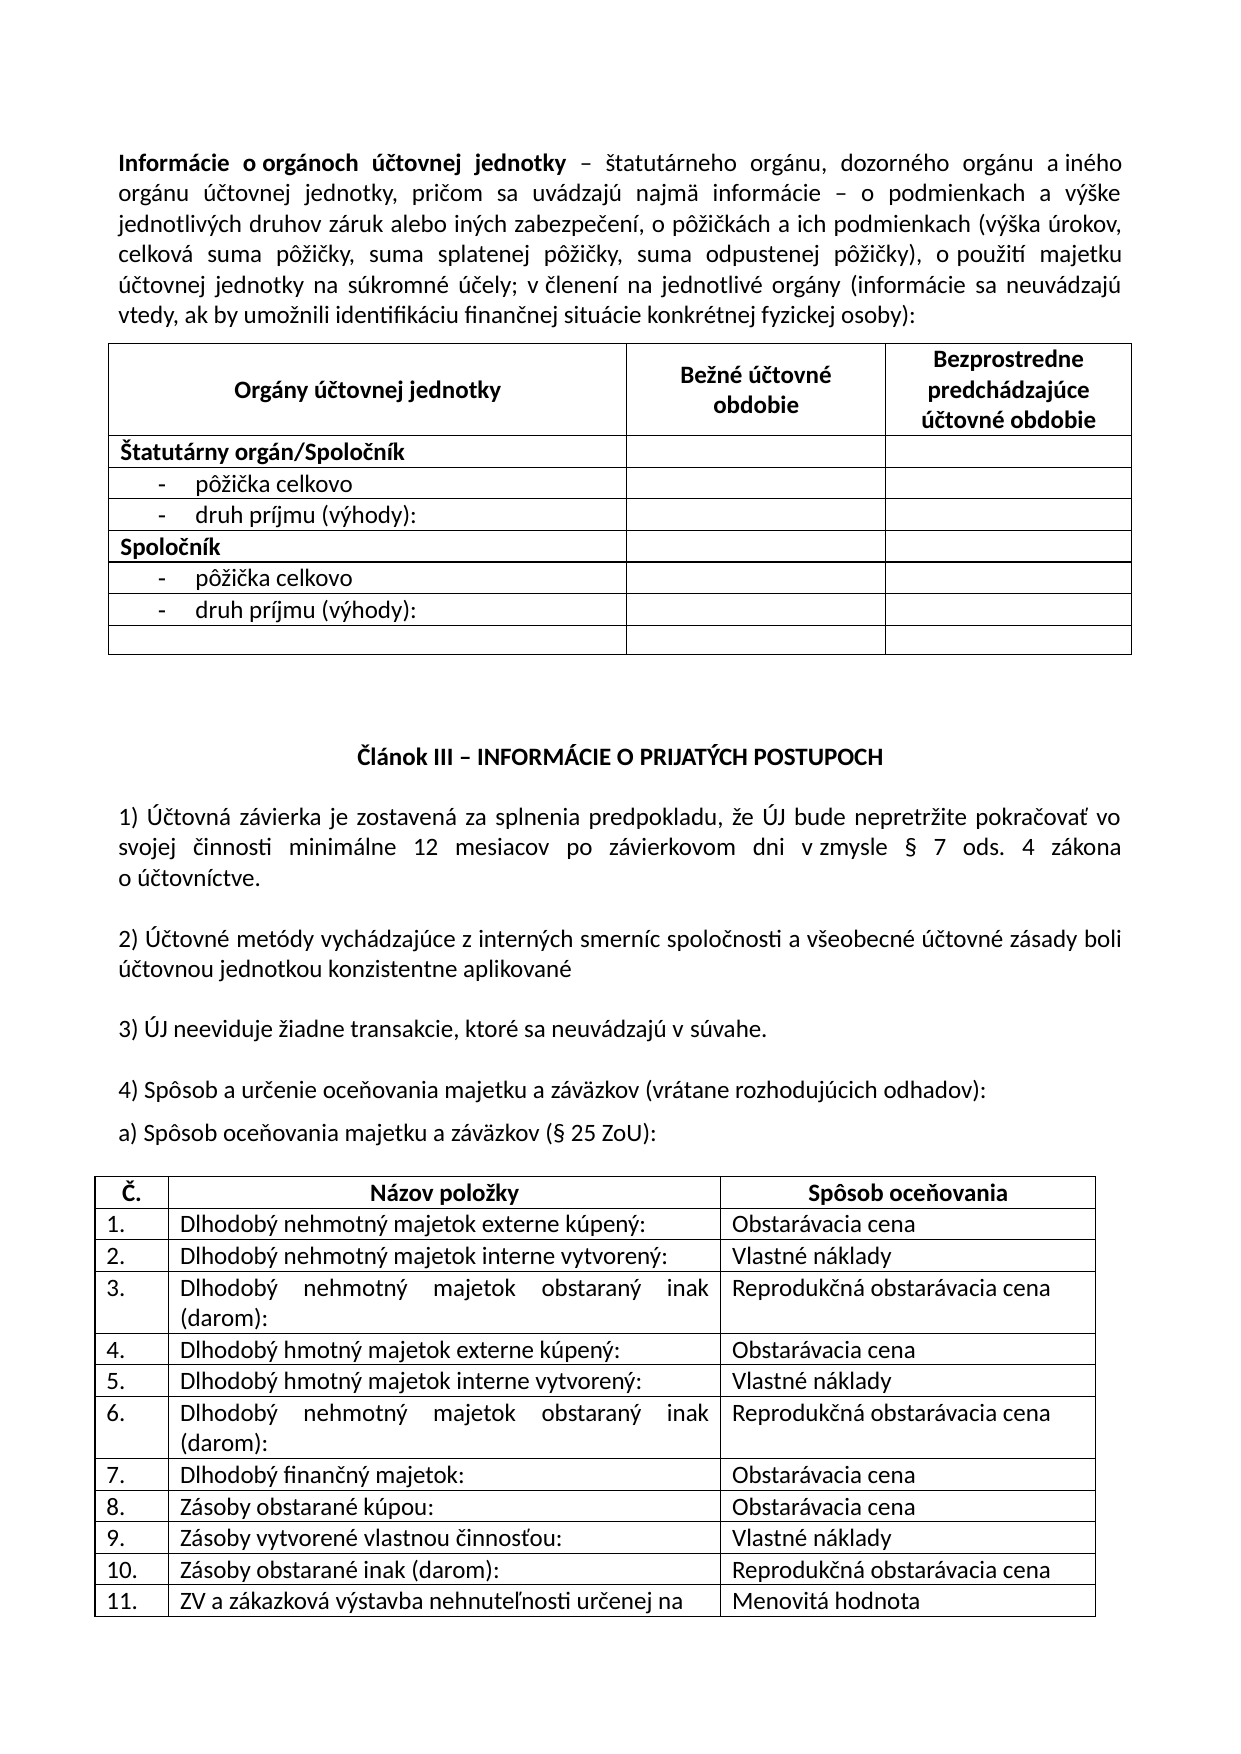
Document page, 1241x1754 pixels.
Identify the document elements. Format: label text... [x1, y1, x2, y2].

table_cell Reprodukčná obstarávacia cena [721, 1397, 1095, 1458]
table_cell druh príjmu (výhody): [109, 499, 626, 530]
table_cell Obstarávacia cena [721, 1334, 1095, 1364]
table_cell Dlhodobý nehmotný majetok interne vytvorený: [169, 1240, 720, 1271]
table_cell pôžička celkovo [109, 563, 626, 593]
table_cell [627, 594, 885, 624]
table_cell Reprodukčná obstarávacia cena [721, 1272, 1095, 1333]
table_cell Vlastné náklady [721, 1522, 1095, 1553]
table_cell druh príjmu (výhody): [109, 594, 626, 624]
table_cell [627, 436, 885, 467]
text 4) Spôsob a určenie oceňovania majetku a záväzkov (vrátane rozhodujúcich odhadov): [118, 1074, 1122, 1104]
table_cell Reprodukčná obstarávacia cena [721, 1554, 1095, 1584]
table_cell 2. [96, 1240, 168, 1271]
table_cell [886, 468, 1131, 498]
table_cell Obstarávacia cena [721, 1491, 1095, 1521]
table_cell Obstarávacia cena [721, 1459, 1095, 1489]
table_cell [627, 531, 885, 561]
table_cell [886, 436, 1131, 467]
table_cell [109, 626, 626, 654]
table_cell [627, 468, 885, 498]
table_cell [886, 594, 1131, 624]
table_cell Dlhodobý hmotný majetok externe kúpený: [169, 1334, 720, 1364]
table_cell 1. [96, 1209, 168, 1239]
table_cell pôžička celkovo [109, 468, 626, 498]
table_cell [627, 626, 885, 654]
table_cell ZV a zákazková výstavba nehnuteľnosti určenej na [169, 1585, 720, 1616]
table_header Bežné účtovné obdobie [627, 344, 885, 435]
table_cell 7. [96, 1459, 168, 1489]
table_cell Obstarávacia cena [721, 1209, 1095, 1239]
table_cell Zásoby obstarané inak (darom): [169, 1554, 720, 1584]
text 1) Účtovná závierka je zostavená za splnenia predpokladu, že ÚJ bude nepretržite pokračovať vo svojej činnosti minimálne 12 mesiacov po závierkovom dni v zmysle § 7 ods. 4 zákona o účtovníctve. [118, 801, 1122, 892]
text Článok III – INFORMÁCIE O PRIJATÝCH POSTUPOCH [118, 742, 1122, 772]
table_cell [886, 499, 1131, 530]
table_cell 4. [96, 1334, 168, 1364]
text 2) Účtovné metódy vychádzajúce z interných smerníc spoločnosti a všeobecné účtovné zásady boli účtovnou jednotkou konzistentne aplikované [118, 923, 1122, 984]
table_cell [886, 626, 1131, 654]
table_header Bezprostredne predchádzajúce účtovné obdobie [886, 344, 1131, 435]
text Informácie o orgánoch účtovnej jednotky – štatutárneho orgánu, dozorného orgánu a iného orgánu účtovnej jednotky, pričom sa uvádzajú najmä informácie – o podmienkach a výške jednotlivých druhov záruk alebo iných zabezpečení, o pôžičkách a ich podmienkach (výška úrokov, celková suma pôžičky, suma splatenej pôžičky, suma odpustenej pôžičky), o použití majetku účtovnej jednotky na súkromné účely; v členení na jednotlivé orgány (informácie sa neuvádzajú vtedy, ak by umožnili identifikáciu finančnej situácie konkrétnej fyzickej osoby): [118, 147, 1122, 330]
table_header Č. [96, 1177, 168, 1208]
table_cell 3. [96, 1272, 168, 1333]
table_cell Dlhodobý nehmotný majetok obstaraný inak (darom): [169, 1397, 720, 1458]
table_cell Dlhodobý finančný majetok: [169, 1459, 720, 1489]
table_cell 9. [96, 1522, 168, 1553]
table_cell [627, 563, 885, 593]
table_cell Dlhodobý hmotný majetok interne vytvorený: [169, 1365, 720, 1396]
table_cell [627, 499, 885, 530]
table_header Názov položky [169, 1177, 720, 1208]
table_cell [886, 531, 1131, 561]
table_cell 8. [96, 1491, 168, 1521]
text a) Spôsob oceňovania majetku a záväzkov (§ 25 ZoU): [118, 1117, 1122, 1147]
table_cell Vlastné náklady [721, 1365, 1095, 1396]
table_cell 5. [96, 1365, 168, 1396]
table_cell 6. [96, 1397, 168, 1458]
table_cell Spoločník [109, 531, 626, 561]
table_cell 11. [96, 1585, 168, 1616]
table_cell Zásoby vytvorené vlastnou činnosťou: [169, 1522, 720, 1553]
table_cell Dlhodobý nehmotný majetok externe kúpený: [169, 1209, 720, 1239]
table_cell Dlhodobý nehmotný majetok obstaraný inak (darom): [169, 1272, 720, 1333]
table_cell Zásoby obstarané kúpou: [169, 1491, 720, 1521]
table_cell 10. [96, 1554, 168, 1584]
table_cell Menovitá hodnota [721, 1585, 1095, 1616]
text 3) ÚJ neeviduje žiadne transakcie, ktoré sa neuvádzajú v súvahe. [118, 1013, 1122, 1043]
table_header Spôsob oceňovania [721, 1177, 1095, 1208]
table_cell Štatutárny orgán/Spoločník [109, 436, 626, 467]
table_header Orgány účtovnej jednotky [109, 344, 626, 435]
table_cell Vlastné náklady [721, 1240, 1095, 1271]
table_cell [886, 563, 1131, 593]
